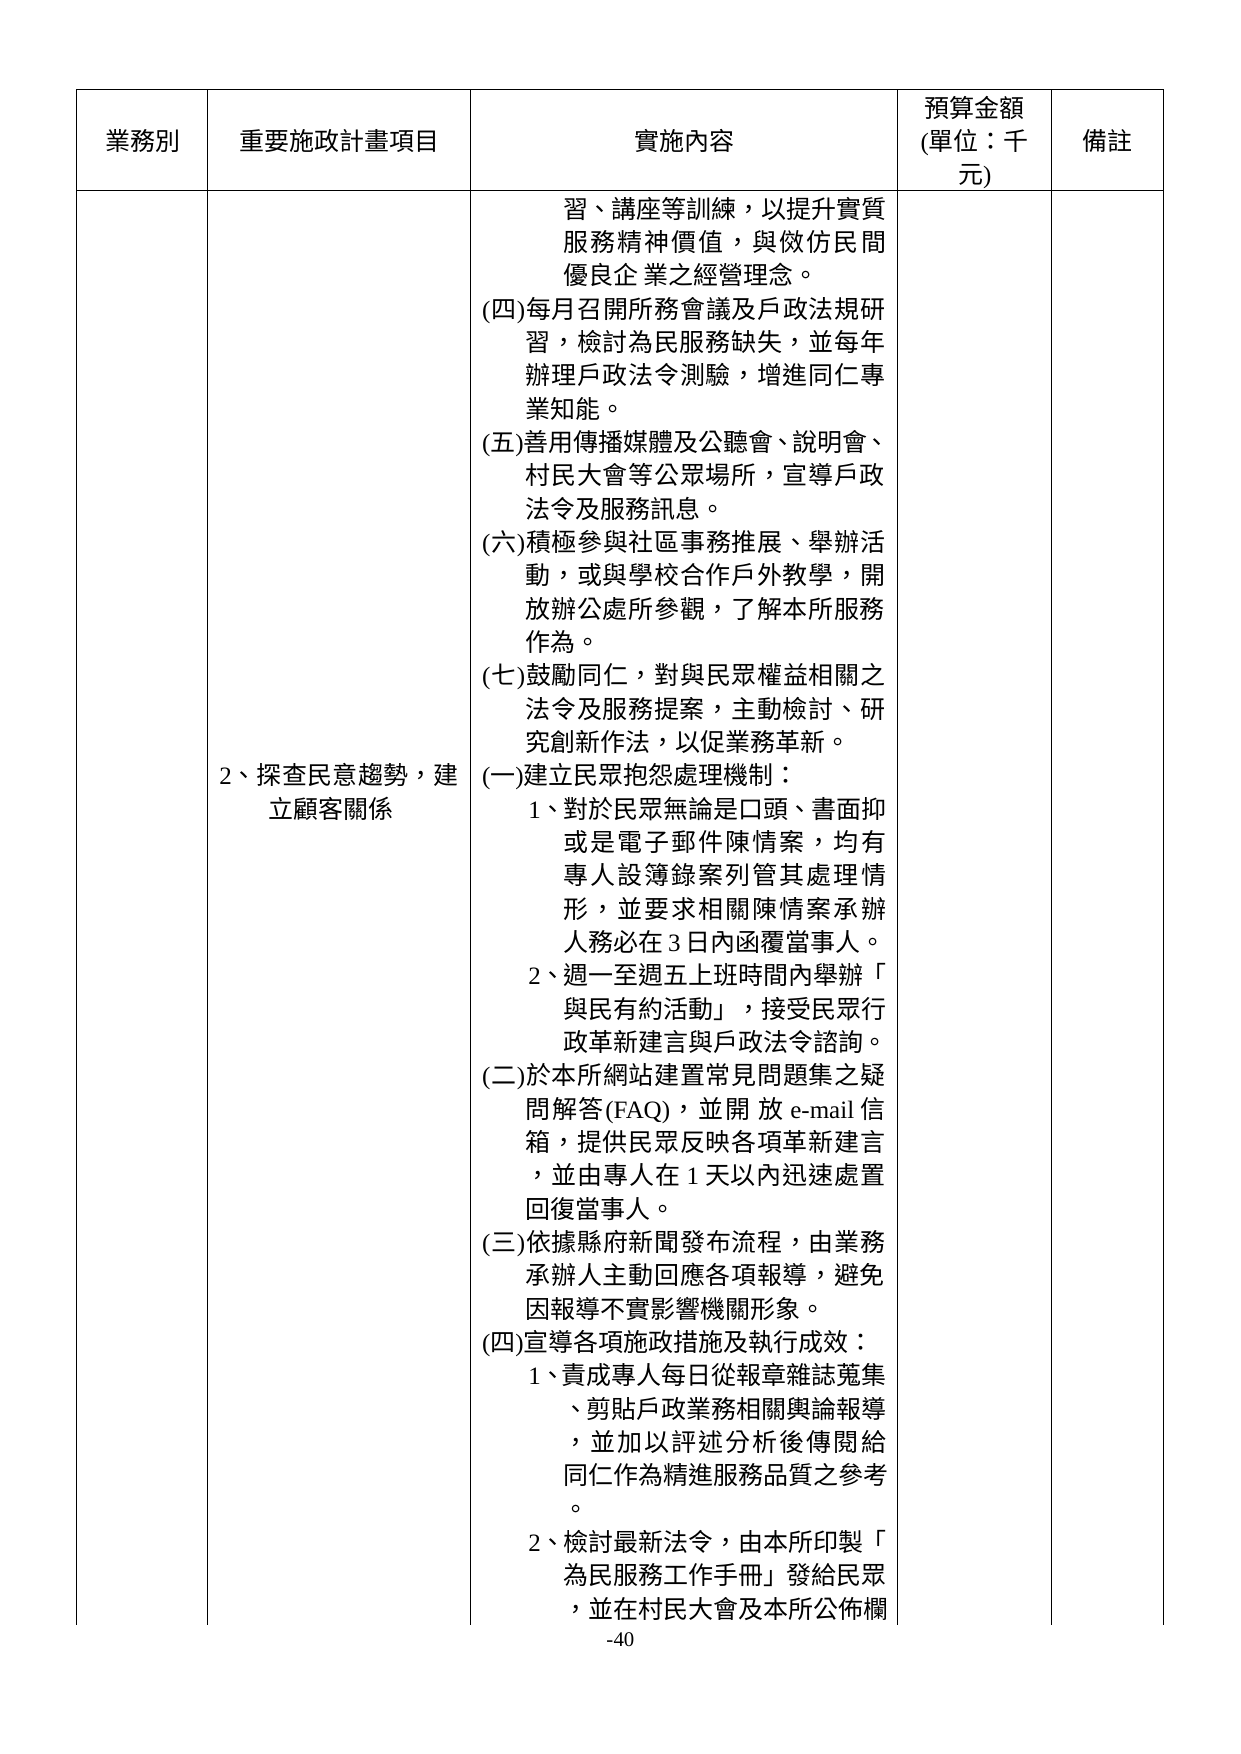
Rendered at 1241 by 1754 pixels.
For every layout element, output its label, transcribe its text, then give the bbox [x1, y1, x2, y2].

table_header 預算金額 (單位：千元) [898, 90, 1051, 190]
table_cell 探查民意趨勢，建立顧客關係 [208, 758, 470, 1625]
table_cell [208, 191, 470, 758]
table_header 備註 [1052, 90, 1163, 190]
table_cell [1052, 758, 1163, 1625]
table_cell [898, 758, 1051, 1625]
table_header 重要施政計畫項目 [208, 90, 470, 190]
table_header 實施內容 [471, 90, 897, 190]
table_header 業務別 [77, 90, 207, 190]
table_cell (一)建立民眾抱怨處理機制： 1、對於民眾無論是口頭、書面抑或是電子郵件陳情案，均有專人設簿錄案列管其處理情形，並要求相關陳情案承辦人務必在3日內函覆當事人。 2、週一至週五上班時間內舉辦「與民有約活動」，接受民眾行政革新建言與戶政法令諮詢。 (二)於本所網站建置常見問題集之疑問解答(FAQ)，並開 放e-mail信箱，提供民眾反映各項革新建言，並由專人在1天以內迅速處置回復當事人。 (三)依據縣府新聞發布流程，由業務承辦人主動回應各項報導，避免因報導不實影響機關形象。 (四)宣導各項施政措施及執行成效： 1、責成專人每日從報章雜誌蒐集、剪貼戶政業務相關輿論報導，並加以評述分析後傳閱給同仁作為精進服務品質之參考。 2、檢討最新法令，由本所印製「為民服務工作手冊」發給民眾，並在村民大會及本所公佈欄 [471, 758, 897, 1625]
table_cell 習、講座等訓練，以提升實質服務精神價值，與傚仿民間優良企 業之經營理念。 (四)每月召開所務會議及戶政法規研習，檢討為民服務缺失，並每年辦理戶政法令測驗，增進同仁專業知能。 (五)善用傳播媒體及公聽會、說明會、村民大會等公眾場所，宣導戶政法令及服務訊息。 (六)積極參與社區事務推展、舉辦活動，或與學校合作戶外教學，開放辦公處所參觀，了解本所服務作為。 (七)鼓勵同仁，對與民眾權益相關之法令及服務提案，主動檢討、研究創新作法，以促業務革新。 [471, 191, 897, 758]
table_cell [77, 191, 207, 758]
table_cell [77, 758, 207, 1625]
table_cell [898, 191, 1051, 758]
table_cell [1052, 191, 1163, 758]
